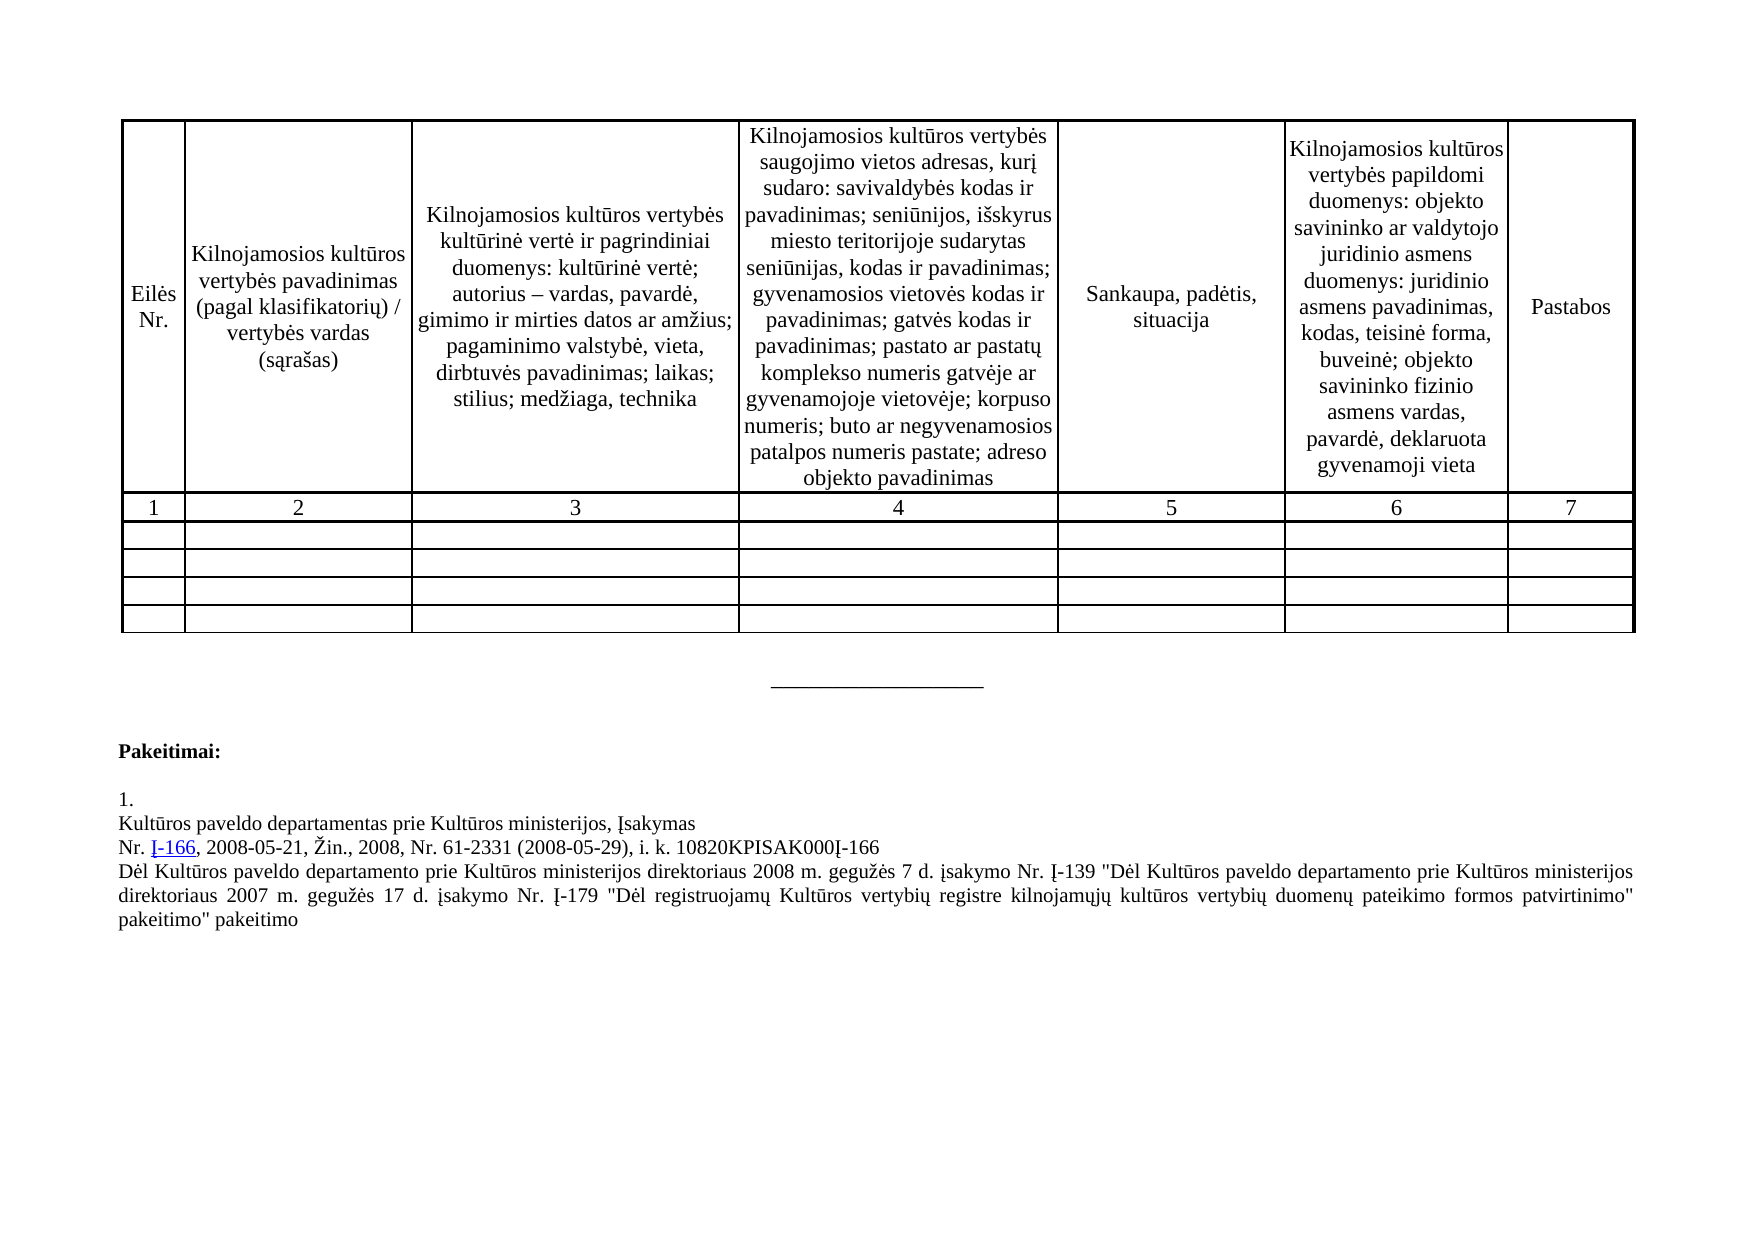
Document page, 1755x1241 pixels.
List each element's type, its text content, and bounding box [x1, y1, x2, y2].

table_cell [734, 523, 738, 548]
table_cell [734, 606, 738, 632]
table_cell [734, 578, 738, 604]
table_header Kilnojamosios kultūros vertybės pavadinimas (pagal klasifikatorių) / vertybės vardas (sąrašas) [186, 122, 411, 491]
table_header Kilnojamosios kultūros vertybės kultūrinė vertė ir pagrindiniai duomenys: kultūrinė vertė; autorius – vardas, pavardė, gimimo ir mirties datos ar amžius; pagaminimo valstybė, vieta, dirbtuvės pavadinimas; laikas; stilius; medžiaga, technika [413, 122, 738, 491]
table_header Kilnojamosios kultūros vertybės papildomi duomenys: objekto savininko ar valdytojo juridinio asmens duomenys: juridinio asmens pavadinimas, kodas, teisinė forma, buveinė; objekto savininko fizinio asmens vardas, pavardė, deklaruota gyvenamoji vieta [1286, 122, 1507, 491]
table_cell 3 [734, 494, 738, 520]
text _________________ [118, 662, 1636, 690]
table_cell [734, 550, 738, 576]
table_header Sankaupa, padėtis, situacija [1059, 122, 1284, 491]
text 1. [118, 787, 1636, 811]
text Dėl Kultūros paveldo departamento prie Kultūros ministerijos direktoriaus 2008 m. gegužės 7 d. įsakymo Nr. Į-139 "Dėl Kultūros paveldo departamento prie Kultūros ministerijos direktoriaus 2007 m. gegužės 17 d. įsakymo Nr. Į-179 "Dėl registruojamų Kultūros vertybių registre kilnojamųjų kultūros vertybių duomenų pateikimo formos patvirtinimo" pakeitimo" pakeitimo [118, 859, 1636, 931]
text Nr. Į-166, 2008-05-21, Žin., 2008, Nr. 61-2331 (2008-05-29), i. k. 10820KPISAK000Į-166 [118, 835, 1636, 859]
table_header Pastabos [1509, 122, 1632, 491]
text Pakeitimai: [118, 738, 1636, 763]
table_header Eilės Nr. [124, 122, 184, 491]
text Kultūros paveldo departamentas prie Kultūros ministerijos, Įsakymas [118, 811, 1636, 835]
